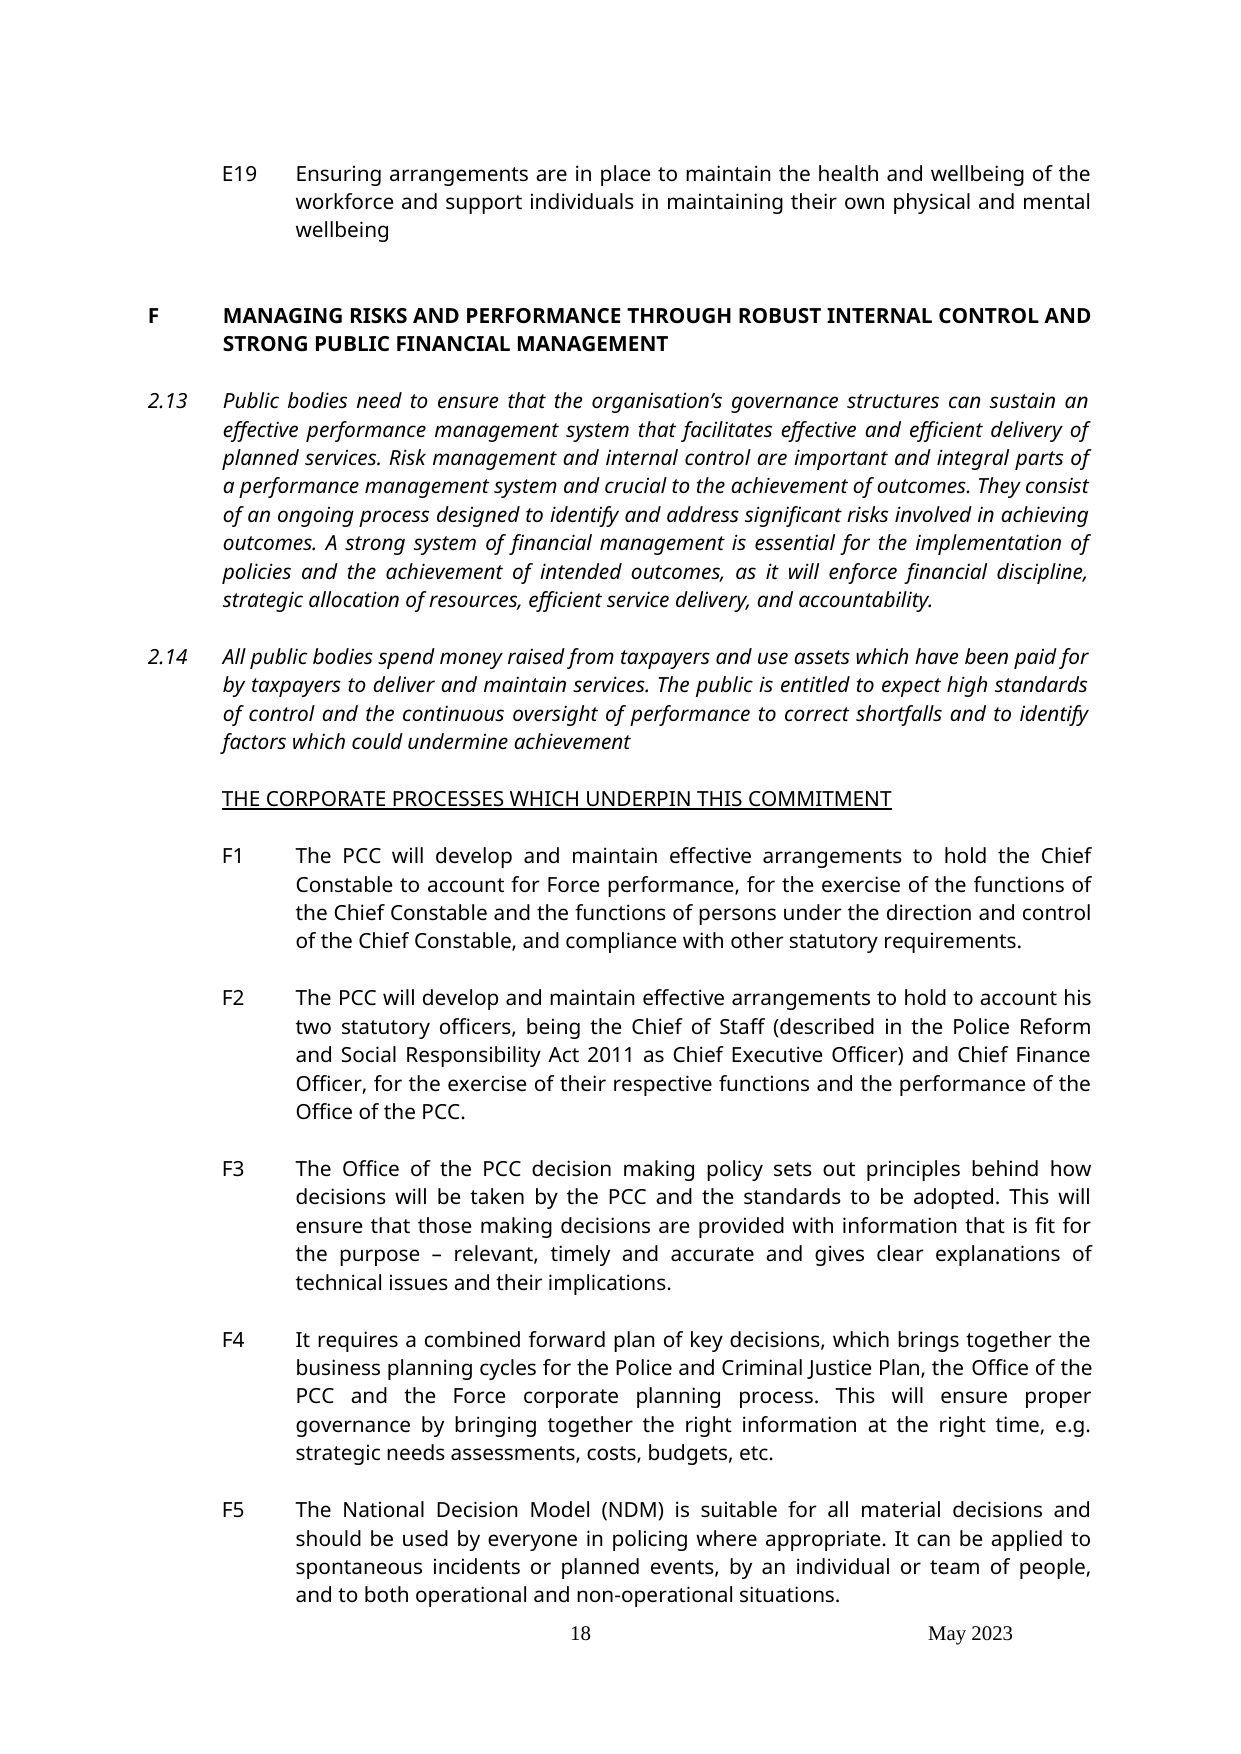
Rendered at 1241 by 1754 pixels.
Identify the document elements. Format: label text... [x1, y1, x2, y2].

text F5 The National Decision Model (NDM) is suitable for all material decisions and should be used by everyone in policing where appropriate. It can be applied to spontaneous incidents or planned events, by an individual or team of people, and to both operational and non-operational situations. [222, 1495, 1092, 1609]
list Public bodies need to ensure that the organisation’s governance structures can sustain an effective performance management system that facilitates effective and efficient delivery of planned services. Risk management and internal control are important and integral parts of a performance management system and crucial to the achievement of outcomes. They consist of an ongoing process designed to identify and address significant risks involved in achieving outcomes. A strong system of financial management is essential for the implementation of policies and the achievement of intended outcomes, as it will enforce financial discipline, strategic allocation of resources, efficient service delivery, and accountability. [148, 386, 1092, 614]
text F1 The PCC will develop and maintain effective arrangements to hold the Chief Constable to account for Force performance, for the exercise of the functions of the Chief Constable and the functions of persons under the direction and control of the Chief Constable, and compliance with other statutory requirements. [222, 841, 1092, 955]
text F2 The PCC will develop and maintain effective arrangements to hold to account his two statutory officers, being the Chief of Staff (described in the Police Reform and Social Responsibility Act 2011 as Chief Executive Officer) and Chief Finance Officer, for the exercise of their respective functions and the performance of the Office of the PCC. [222, 983, 1092, 1126]
list All public bodies spend money raised from taxpayers and use assets which have been paid for by taxpayers to deliver and maintain services. The public is entitled to expect high standards of control and the continuous oversight of performance to correct shortfalls and to identify factors which could undermine achievement [148, 642, 1092, 756]
text THE CORPORATE PROCESSES WHICH UNDERPIN THIS COMMITMENT [148, 784, 1092, 813]
text F4 It requires a combined forward plan of key decisions, which brings together the business planning cycles for the Police and Criminal Justice Plan, the Office of the PCC and the Force corporate planning process. This will ensure proper governance by bringing together the right information at the right time, e.g. strategic needs assessments, costs, budgets, etc. [222, 1325, 1092, 1467]
text E19 Ensuring arrangements are in place to maintain the health and wellbeing of the workforce and support individuals in maintaining their own physical and mental wellbeing [222, 159, 1092, 244]
text F MANAGING RISKS AND PERFORMANCE THROUGH ROBUST INTERNAL CONTROL AND STRONG PUBLIC FINANCIAL MANAGEMENT [148, 301, 1092, 358]
text F3 The Office of the PCC decision making policy sets out principles behind how decisions will be taken by the PCC and the standards to be adopted. This will ensure that those making decisions are provided with information that is fit for the purpose – relevant, timely and accurate and gives clear explanations of technical issues and their implications. [222, 1154, 1092, 1296]
